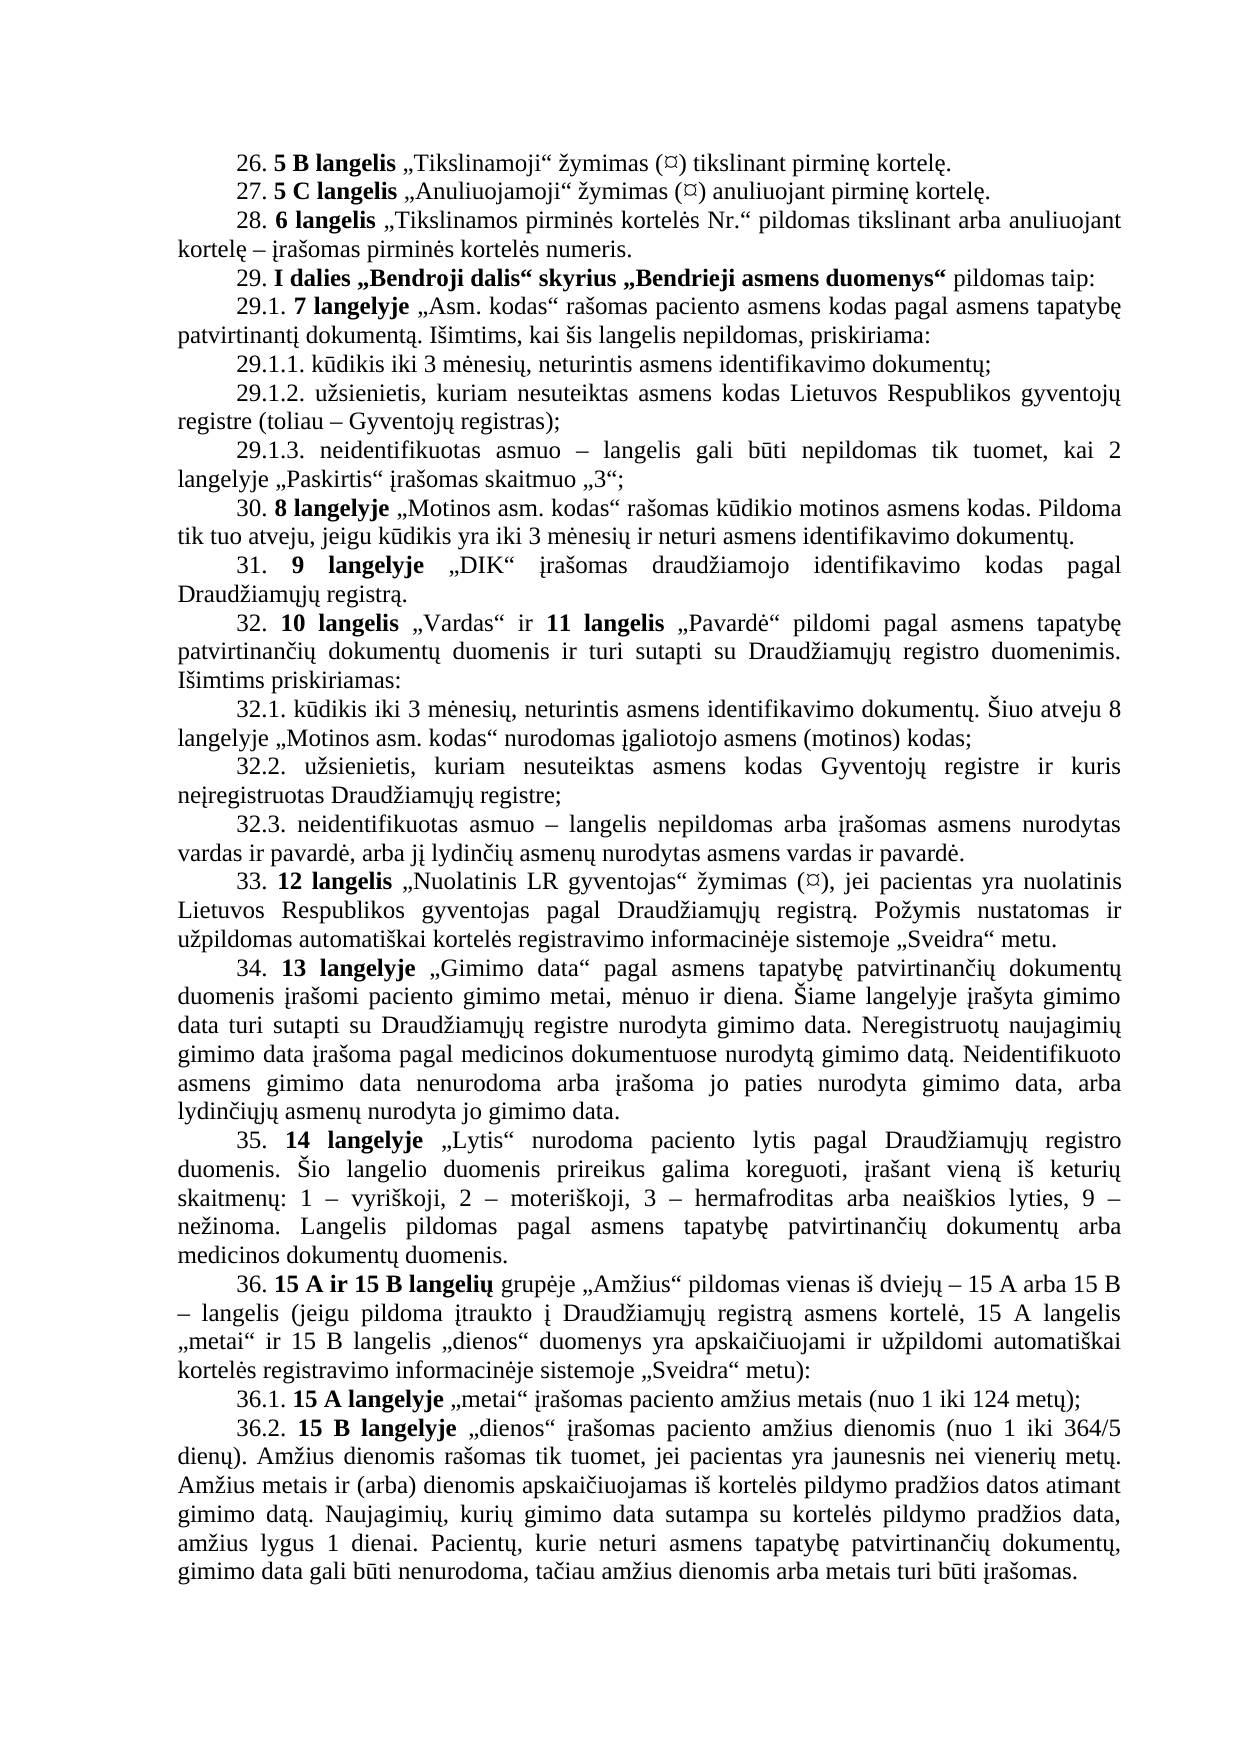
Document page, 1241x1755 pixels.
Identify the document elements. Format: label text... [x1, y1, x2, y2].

text 36. 15 A ir 15 B langelių grupėje „Amžius“ pildomas vienas iš dviejų – 15 A arba 15 B – langelis (jeigu pildoma įtraukto į Draudžiamųjų registrą asmens kortelė, 15 A langelis „metai“ ir 15 B langelis „dienos“ duomenys yra apskaičiuojami ir užpildomi automatiškai kortelės registravimo informacinėje sistemoje „Sveidra“ metu): [177, 1269, 1122, 1384]
text 33. 12 langelis „Nuolatinis LR gyventojas“ žymimas ([x]), jei pacientas yra nuolatinis Lietuvos Respublikos gyventojas pagal Draudžiamųjų registrą. Požymis nustatomas ir užpildomas automatiškai kortelės registravimo informacinėje sistemoje „Sveidra“ metu. [177, 866, 1122, 953]
text 32.1. kūdikis iki 3 mėnesių, neturintis asmens identifikavimo dokumentų. Šiuo atveju 8 langelyje „Motinos asm. kodas“ nurodomas įgaliotojo asmens (motinos) kodas; [177, 694, 1122, 751]
text 32.3. neidentifikuotas asmuo – langelis nepildomas arba įrašomas asmens nurodytas vardas ir pavardė, arba jį lydinčių asmenų nurodytas asmens vardas ir pavardė. [177, 809, 1122, 866]
text 36.2. 15 B langelyje „dienos“ įrašomas paciento amžius dienomis (nuo 1 iki 364/5 dienų). Amžius dienomis rašomas tik tuomet, jei pacientas yra jaunesnis nei vienerių metų. Amžius metais ir (arba) dienomis apskaičiuojamas iš kortelės pildymo pradžios datos atimant gimimo datą. Naujagimių, kurių gimimo data sutampa su kortelės pildymo pradžios data, amžius lygus 1 dienai. Pacientų, kurie neturi asmens tapatybę patvirtinančių dokumentų, gimimo data gali būti nenurodoma, tačiau amžius dienomis arba metais turi būti įrašomas. [177, 1413, 1122, 1585]
text 29.1. 7 langelyje „Asm. kodas“ rašomas paciento asmens kodas pagal asmens tapatybę patvirtinantį dokumentą. Išimtims, kai šis langelis nepildomas, priskiriama: [177, 291, 1122, 349]
text 26. 5 B langelis „Tikslinamoji“ žymimas ([x]) tikslinant pirminę kortelę. [177, 148, 1122, 176]
text 35. 14 langelyje „Lytis“ nurodoma paciento lytis pagal Draudžiamųjų registro duomenis. Šio langelio duomenis prireikus galima koreguoti, įrašant vieną iš keturių skaitmenų: 1 – vyriškoji, 2 – moteriškoji, 3 – hermafroditas arba neaiškios lyties, 9 – nežinoma. Langelis pildomas pagal asmens tapatybę patvirtinančių dokumentų arba medicinos dokumentų duomenis. [177, 1125, 1122, 1269]
text 32.2. užsienietis, kuriam nesuteiktas asmens kodas Gyventojų registre ir kuris neįregistruotas Draudžiamųjų registre; [177, 751, 1122, 809]
text 36.1. 15 A langelyje „metai“ įrašomas paciento amžius metais (nuo 1 iki 124 metų); [177, 1384, 1122, 1413]
text 29.1.1. kūdikis iki 3 mėnesių, neturintis asmens identifikavimo dokumentų; [177, 349, 1122, 378]
text 34. 13 langelyje „Gimimo data“ pagal asmens tapatybę patvirtinančių dokumentų duomenis įrašomi paciento gimimo metai, mėnuo ir diena. Šiame langelyje įrašyta gimimo data turi sutapti su Draudžiamųjų registre nurodyta gimimo data. Neregistruotų naujagimių gimimo data įrašoma pagal medicinos dokumentuose nurodytą gimimo datą. Neidentifikuoto asmens gimimo data nenurodoma arba įrašoma jo paties nurodyta gimimo data, arba lydinčiųjų asmenų nurodyta jo gimimo data. [177, 953, 1122, 1125]
text 29. I dalies „Bendroji dalis“ skyrius „Bendrieji asmens duomenys“ pildomas taip: [177, 263, 1122, 291]
text 30. 8 langelyje „Motinos asm. kodas“ rašomas kūdikio motinos asmens kodas. Pildoma tik tuo atveju, jeigu kūdikis yra iki 3 mėnesių ir neturi asmens identifikavimo dokumentų. [177, 493, 1122, 550]
text 31. 9 langelyje „DIK“ įrašomas draudžiamojo identifikavimo kodas pagal Draudžiamųjų registrą. [177, 550, 1122, 608]
text 29.1.3. neidentifikuotas asmuo – langelis gali būti nepildomas tik tuomet, kai 2 langelyje „Paskirtis“ įrašomas skaitmuo „3“; [177, 435, 1122, 493]
text 32. 10 langelis „Vardas“ ir 11 langelis „Pavardė“ pildomi pagal asmens tapatybę patvirtinančių dokumentų duomenis ir turi sutapti su Draudžiamųjų registro duomenimis. Išimtims priskiriamas: [177, 608, 1122, 694]
text 28. 6 langelis „Tikslinamos pirminės kortelės Nr.“ pildomas tikslinant arba anuliuojant kortelę – įrašomas pirminės kortelės numeris. [177, 205, 1122, 263]
text 27. 5 C langelis „Anuliuojamoji“ žymimas ([x]) anuliuojant pirminę kortelę. [177, 176, 1122, 205]
text 29.1.2. užsienietis, kuriam nesuteiktas asmens kodas Lietuvos Respublikos gyventojų registre (toliau – Gyventojų registras); [177, 378, 1122, 435]
